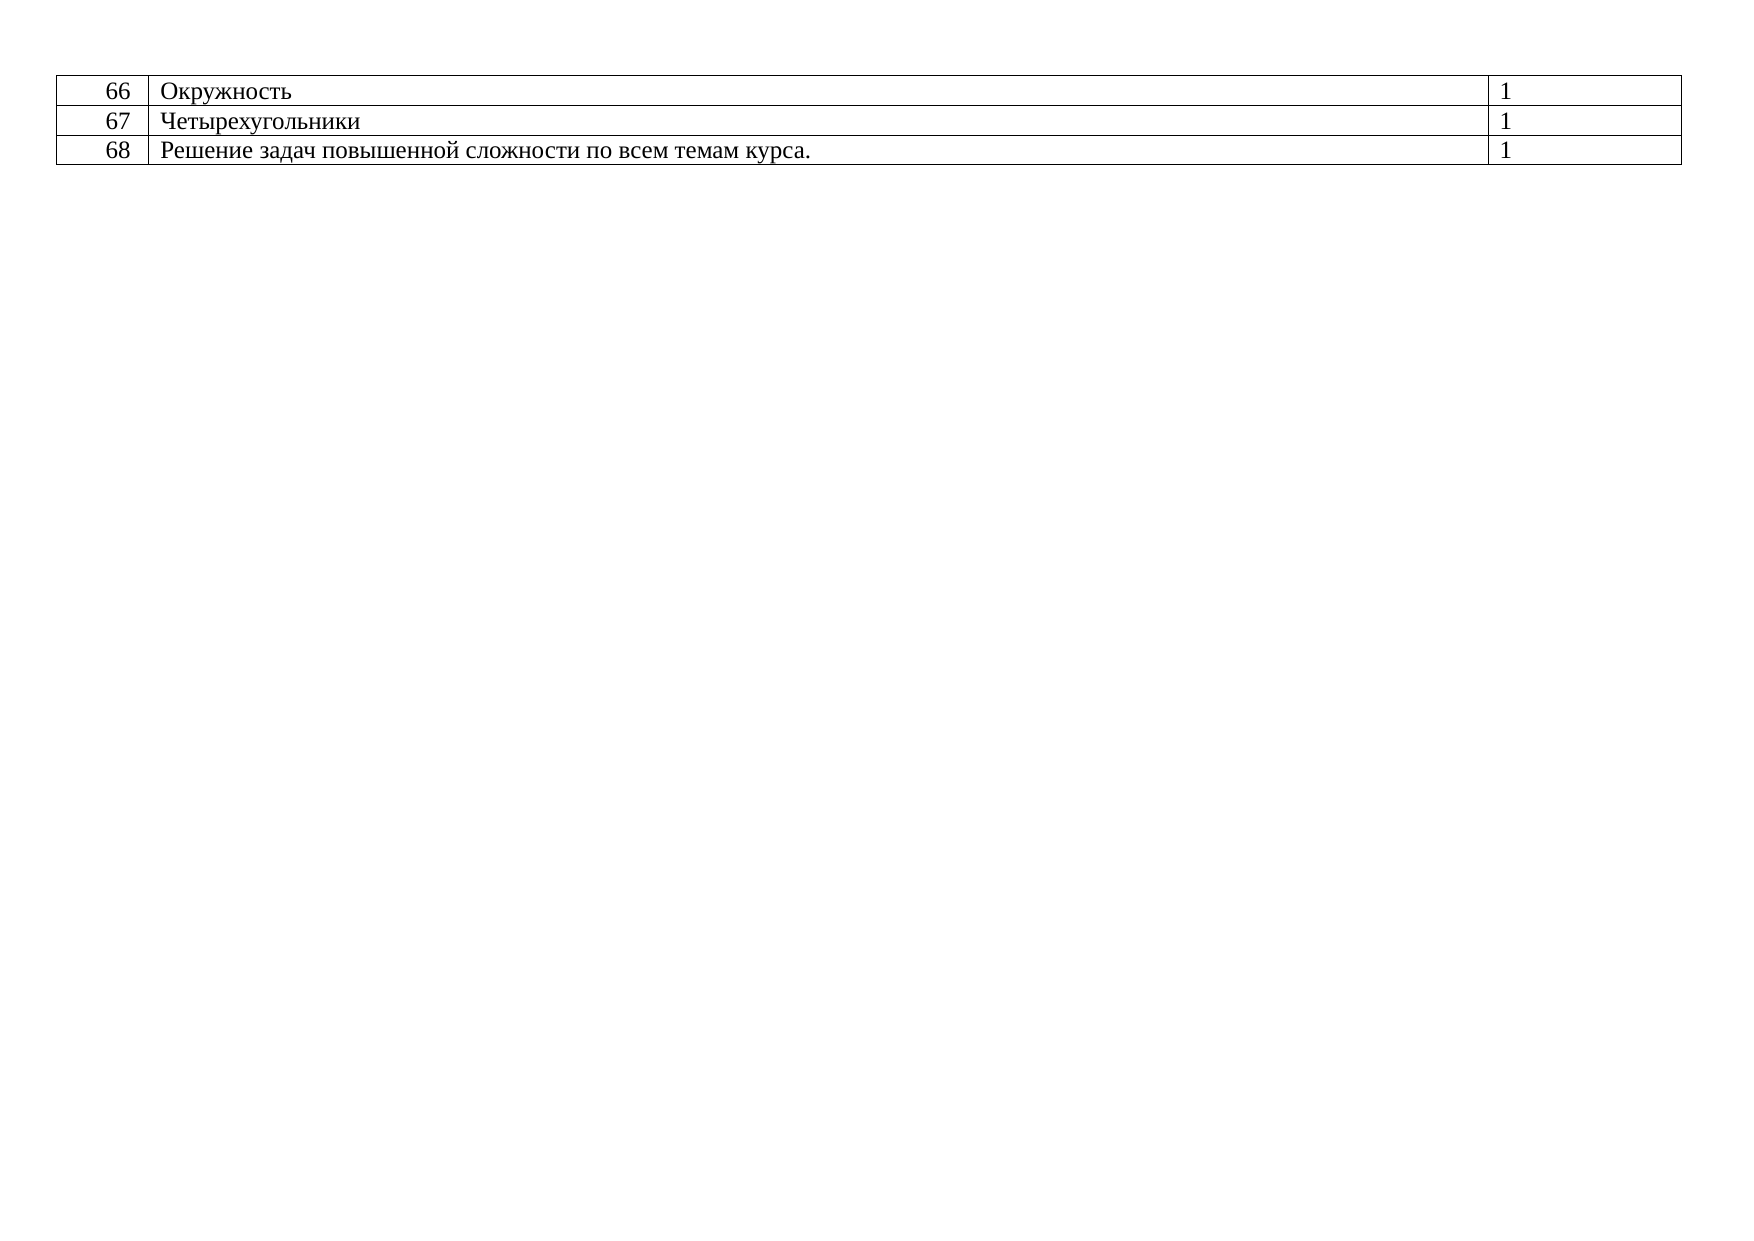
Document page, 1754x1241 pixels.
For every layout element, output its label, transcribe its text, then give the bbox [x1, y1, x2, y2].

table_cell Четырехугольники [149, 106, 1488, 134]
table_cell 66 [57, 76, 148, 105]
table_cell Окружность [149, 76, 1488, 105]
table_cell 1 [1489, 136, 1681, 164]
table_cell 67 [57, 106, 148, 134]
table_cell 68 [57, 136, 148, 164]
table_cell Решение задач повышенной сложности по всем темам курса. [149, 136, 1488, 164]
table_cell 1 [1489, 106, 1681, 134]
table_cell 1 [1489, 76, 1681, 105]
